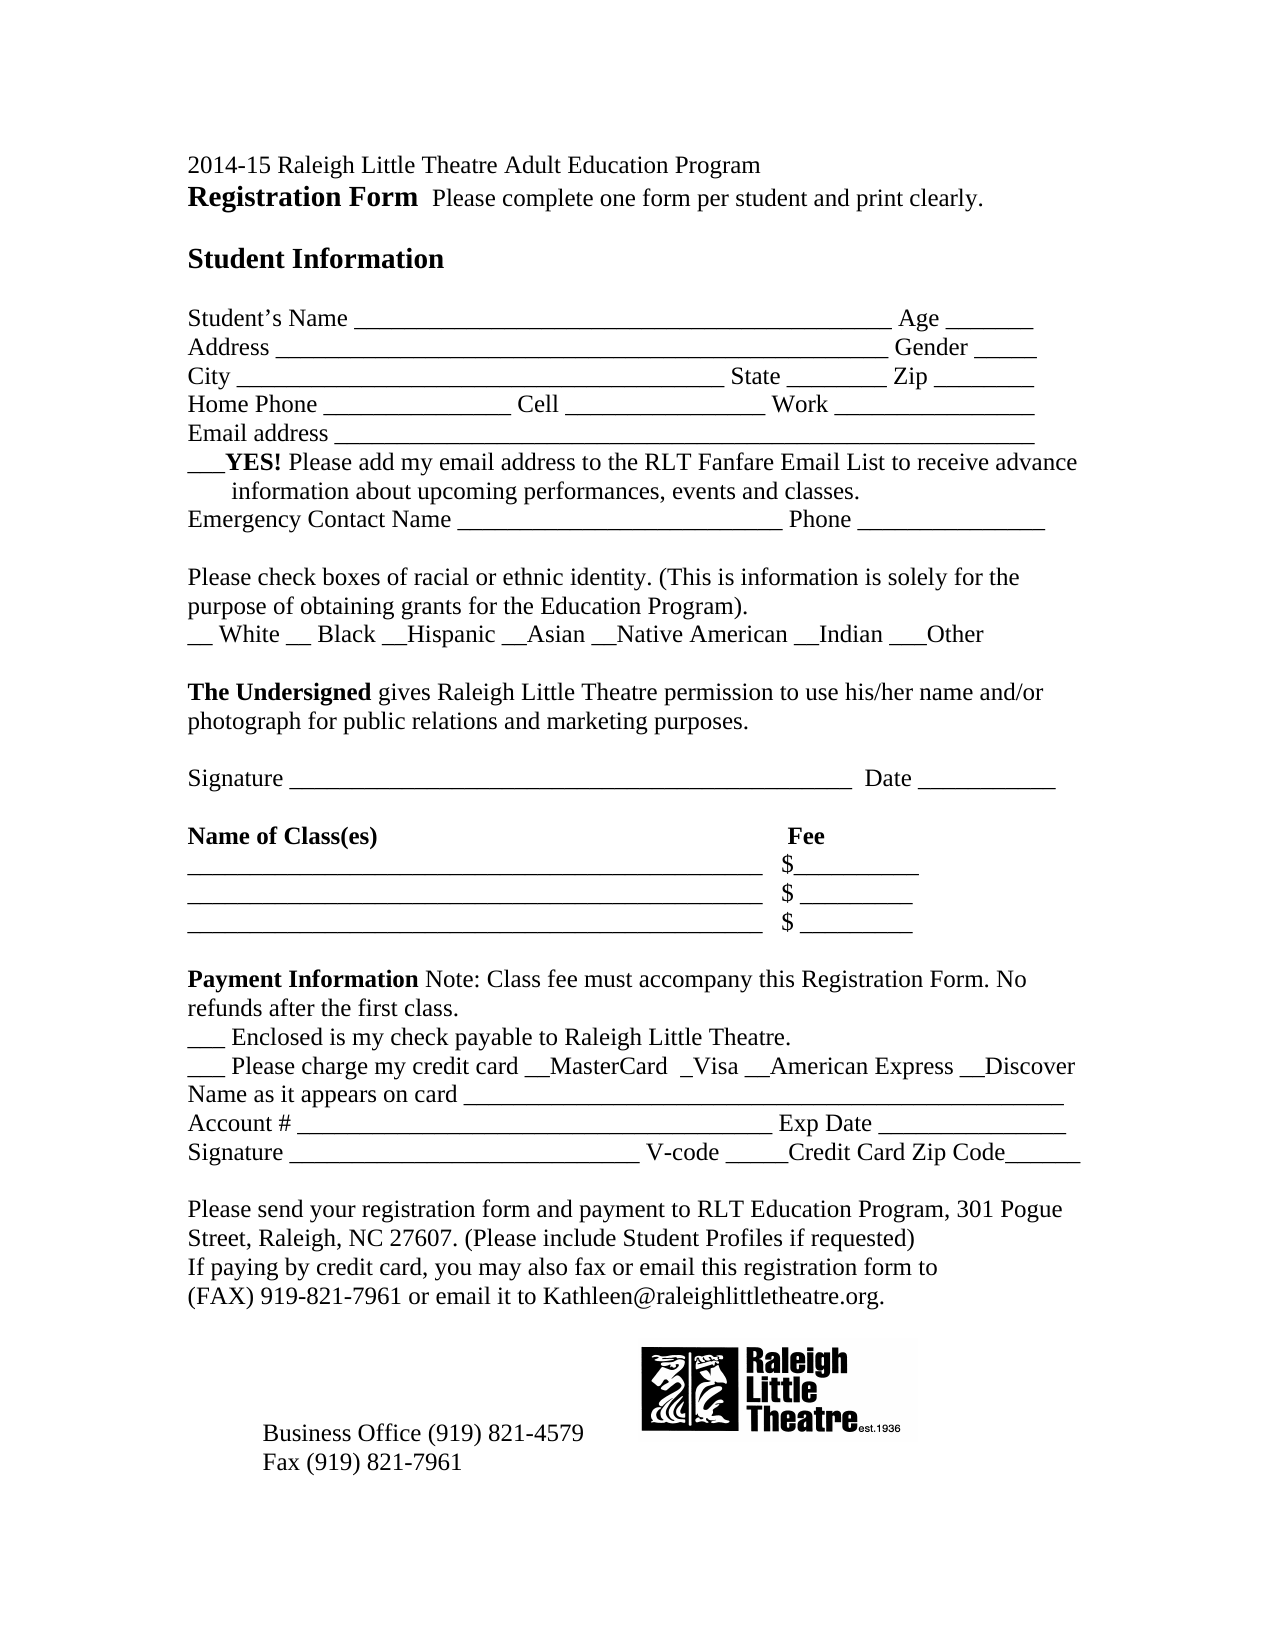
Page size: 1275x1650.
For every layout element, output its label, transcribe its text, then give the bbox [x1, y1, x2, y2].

text Please check boxes of racial or ethnic identity. (This is information is solely for the purpose of obtaining grants for the Education Program). [187, 562, 1087, 619]
text The Undersigned gives Raleigh Little Theatre permission to use his/her name and/or [187, 677, 1087, 706]
text ______________________________________________ $ _________ [187, 907, 1087, 936]
text Emergency Contact Name __________________________ Phone _______________ [187, 504, 1087, 533]
text ______________________________________________ $__________ [187, 849, 1087, 878]
text (FAX) 919-821-7961 or email it to Kathleen@raleighlittletheatre.org. [187, 1281, 1087, 1309]
picture [637, 1338, 919, 1442]
text __ White __ Black __Hispanic __Asian __Native American __Indian ___Other [187, 619, 1087, 648]
text photograph for public relations and marketing purposes. [187, 706, 1087, 734]
text Email address ________________________________________________________ [187, 418, 1087, 447]
text Registration Form Please complete one form per student and print clearly. [187, 179, 1087, 212]
text 2014-15 Raleigh Little Theatre Adult Education Program [187, 150, 1087, 179]
text If paying by credit card, you may also fax or email this registration form to [187, 1252, 1087, 1281]
text Home Phone _______________ Cell ________________ Work ________________ [187, 389, 1087, 418]
text ___YES! Please add my email address to the RLT Fanfare Email List to receive advance [187, 447, 1087, 476]
text Student’s Name ___________________________________________ Age _______ [187, 303, 1087, 332]
text ___ Please charge my credit card __MasterCard _Visa __American Express __Discover [187, 1051, 1087, 1079]
text ______________________________________________ $ _________ [187, 878, 1087, 907]
text Name as it appears on card ________________________________________________ [187, 1079, 1087, 1108]
text Please send your registration form and payment to RLT Education Program, 301 Pogue Street, Raleigh, NC 27607. (Please include Student Profiles if requested) [187, 1194, 1087, 1252]
text Account # ______________________________________ Exp Date _______________ [187, 1108, 1087, 1137]
text Signature ____________________________ V-code _____Credit Card Zip Code______ [187, 1137, 1087, 1166]
text information about upcoming performances, events and classes. [187, 476, 1087, 504]
text Student Information [187, 241, 1087, 274]
text Name of Class(es) Fee [187, 821, 1087, 849]
text City _______________________________________ State ________ Zip ________ [187, 361, 1087, 389]
text Business Office (919) 821-4579 Fax (919) 821-7961 [262, 1338, 1087, 1476]
text ___ Enclosed is my check payable to Raleigh Little Theatre. [187, 1022, 1087, 1051]
text Address _________________________________________________ Gender _____ [187, 332, 1087, 361]
text Signature _____________________________________________ Date ___________ [187, 763, 1087, 792]
text Payment Information Note: Class fee must accompany this Registration Form. No refunds after the first class. [187, 964, 1087, 1022]
